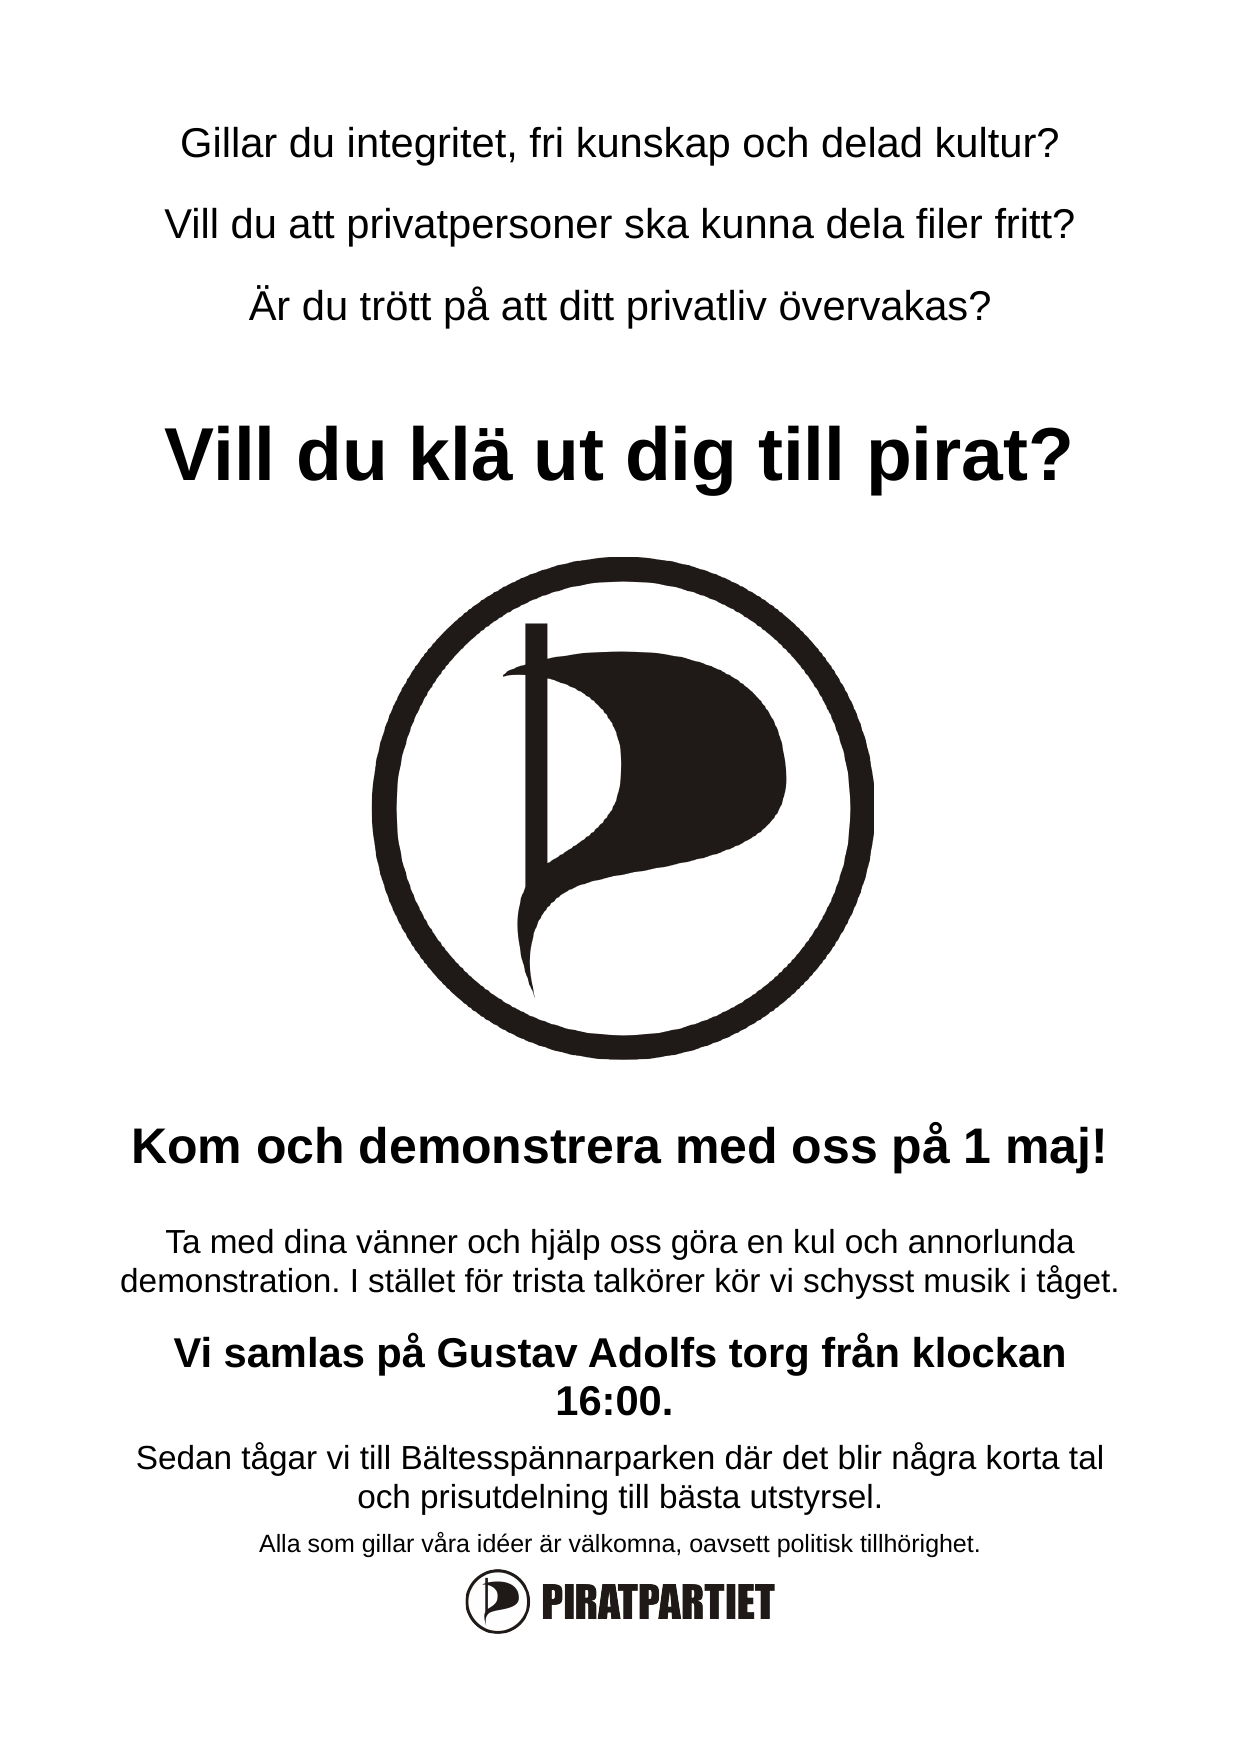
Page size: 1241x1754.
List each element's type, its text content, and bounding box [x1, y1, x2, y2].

text Sedan tågar vi till Bältesspännarparken där det blir några korta tal och prisutdelning till bästa utstyrsel. [118, 1438, 1122, 1515]
text Vill du klä ut dig till pirat? [118, 410, 1122, 497]
text Kom och demonstrera med oss på 1 maj! [118, 1117, 1122, 1174]
picture [465, 1569, 775, 1634]
text Ta med dina vänner och hjälp oss göra en kul och annorlunda demonstration. I stället för trista talkörer kör vi schysst musik i tåget. [118, 1222, 1122, 1299]
text Alla som gillar våra idéer är välkomna, oavsett politisk tillhörighet. [118, 1529, 1122, 1558]
text Gillar du integritet, fri kunskap och delad kultur? [118, 118, 1122, 166]
text Vi samlas på Gustav Adolfs torg från klockan 16:00. [118, 1328, 1122, 1424]
text Vill du att privatpersoner ska kunna dela filer fritt? [118, 199, 1122, 247]
text Är du trött på att ditt privatliv övervakas? [118, 281, 1122, 329]
picture [371, 557, 874, 1060]
